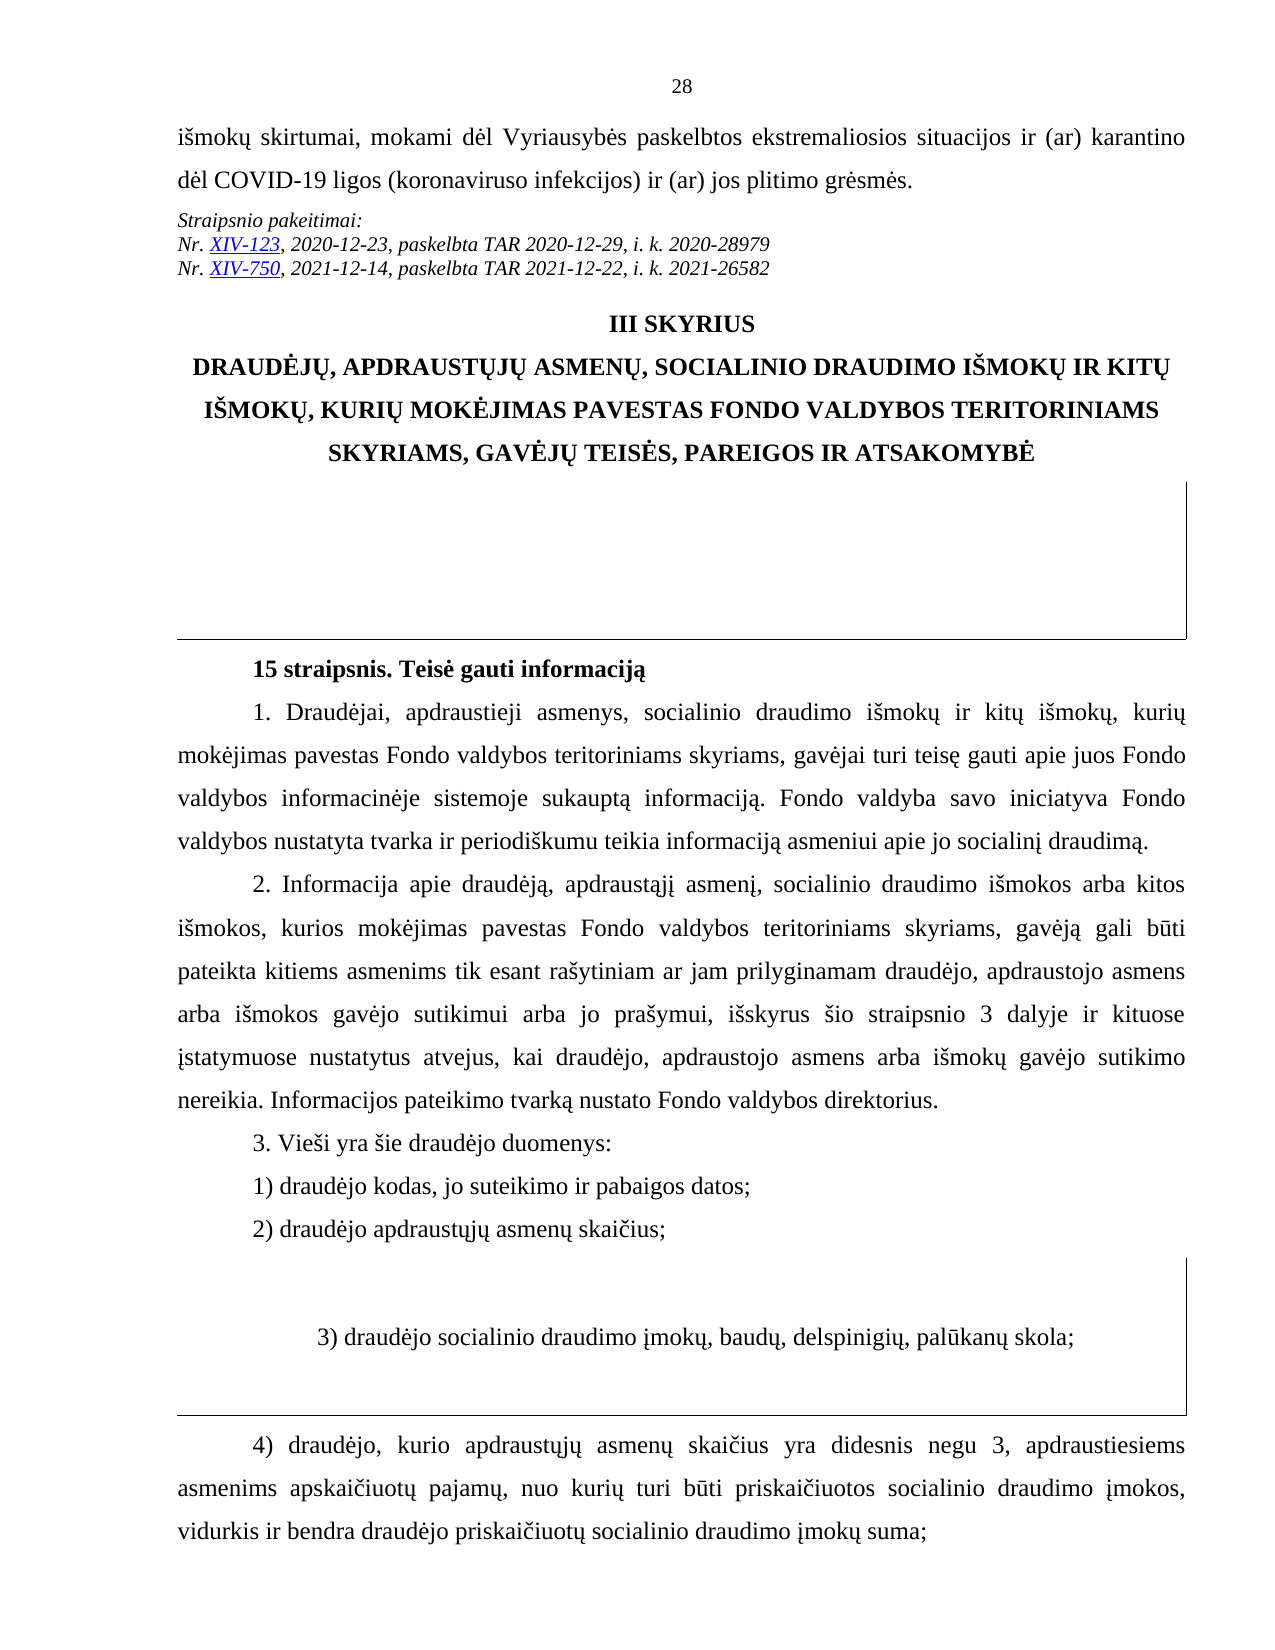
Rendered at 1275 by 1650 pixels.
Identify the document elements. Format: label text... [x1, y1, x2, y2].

text Nr. XIV-123, 2020-12-23, paskelbta TAR 2020-12-29, i. k. 2020-28979 [177, 232, 1186, 256]
text III SKYRIUS [177, 309, 1186, 338]
text 3. Vieši yra šie draudėjo duomenys: [177, 1128, 1186, 1157]
text Nr. XIV-750, 2021-12-14, paskelbta TAR 2021-12-22, i. k. 2021-26582 [177, 256, 1186, 280]
text 15 straipsnis. Teisė gauti informaciją [177, 654, 1186, 683]
text 2. Informacija apie draudėją, apdraustąjį asmenį, socialinio draudimo išmokos arba kitos išmokos, kurios mokėjimas pavestas Fondo valdybos teritoriniams skyriams, gavėją gali būti pateikta kitiems asmenims tik esant rašytiniam ar jam prilyginamam draudėjo, apdraustojo asmens arba išmokos gavėjo sutikimui arba jo prašymui, išskyrus šio straipsnio 3 dalyje ir kituose įstatymuose nustatytus atvejus, kai draudėjo, apdraustojo asmens arba išmokų gavėjo sutikimo nereikia. Informacijos pateikimo tvarką nustato Fondo valdybos direktorius. [177, 869, 1186, 1114]
text Straipsnio pakeitimai: [177, 208, 1186, 232]
text 4) draudėjo, kurio apdraustųjų asmenų skaičius yra didesnis negu 3, apdraustiesiems asmenims apskaičiuotų pajamų, nuo kurių turi būti priskaičiuotos socialinio draudimo įmokos, vidurkis ir bendra draudėjo priskaičiuotų socialinio draudimo įmokų suma; [177, 1430, 1186, 1545]
text 3) draudėjo socialinio draudimo įmokų, baudų, delspinigių, palūkanų skola; [177, 1258, 1186, 1415]
text DRAUDĖJŲ, APDRAUSTŲJŲ ASMENŲ, SOCIALINIO DRAUDIMO IŠMOKŲ IR KITŲ IŠMOKŲ, KURIŲ MOKĖJIMAS PAVESTAS FONDO VALDYBOS TERITORINIAMS SKYRIAMS, GAVĖJŲ TEISĖS, PAREIGOS IR ATSAKOMYBĖ [177, 352, 1186, 467]
text 1) draudėjo kodas, jo suteikimo ir pabaigos datos; [177, 1171, 1186, 1200]
text 1. Draudėjai, apdraustieji asmenys, socialinio draudimo išmokų ir kitų išmokų, kurių mokėjimas pavestas Fondo valdybos teritoriniams skyriams, gavėjai turi teisę gauti apie juos Fondo valdybos informacinėje sistemoje sukauptą informaciją. Fondo valdyba savo iniciatyva Fondo valdybos nustatyta tvarka ir periodiškumu teikia informaciją asmeniui apie jo socialinį draudimą. [177, 697, 1186, 855]
text išmokų skirtumai, mokami dėl Vyriausybės paskelbtos ekstremaliosios situacijos ir (ar) karantino dėl COVID-19 ligos (koronaviruso infekcijos) ir (ar) jos plitimo grėsmės. [177, 122, 1186, 194]
text 2) draudėjo apdraustųjų asmenų skaičius; [177, 1214, 1186, 1243]
